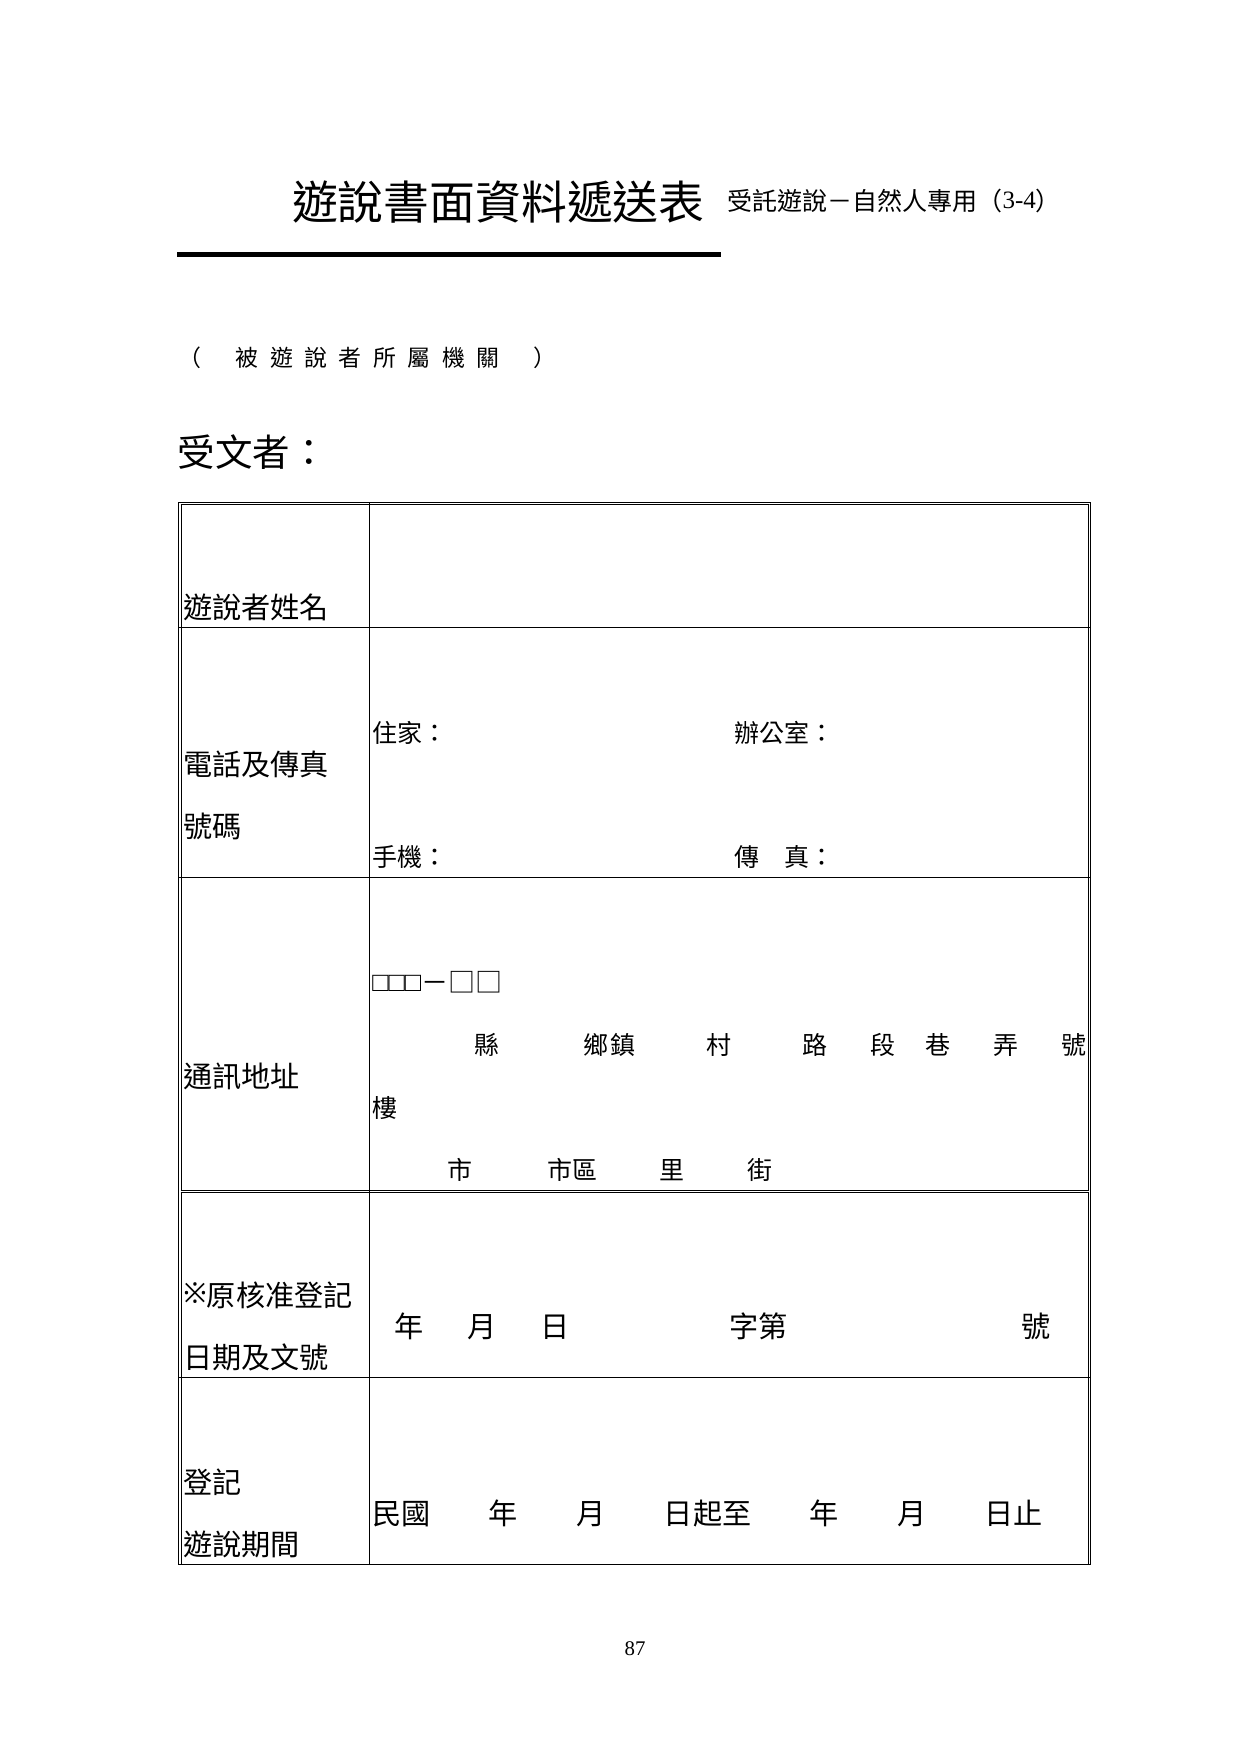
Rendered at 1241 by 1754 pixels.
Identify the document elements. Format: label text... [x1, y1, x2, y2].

text 遊說書面資料遞送表 受託遊說－自然人專用（3-4） [177, 127, 1092, 252]
table_cell 登記 遊說期間 [182, 1378, 369, 1564]
table_cell 民國 年 月 日起至 年 月 日止 [370, 1378, 1088, 1564]
table_header （ 被 遊 說 者 所 屬 機 關 ） [177, 257, 721, 377]
table_cell 通訊地址 [182, 878, 369, 1189]
table_cell 住家： 辦公室： 手機： 傳 真： [370, 628, 1088, 877]
text 受文者： [177, 377, 1092, 502]
table_cell □□□－□□ 縣 鄉鎮 村 路 段 巷 弄 號 樓 市 市區 里 街 [370, 878, 1088, 1189]
table_cell ※原核准登記日期及文號 [182, 1193, 369, 1377]
table_header [370, 505, 1088, 627]
table_cell 年 月 日 字第 號 [370, 1193, 1088, 1377]
table_header 遊說者姓名 [182, 505, 369, 627]
table_cell 電話及傳真 號碼 [182, 628, 369, 877]
